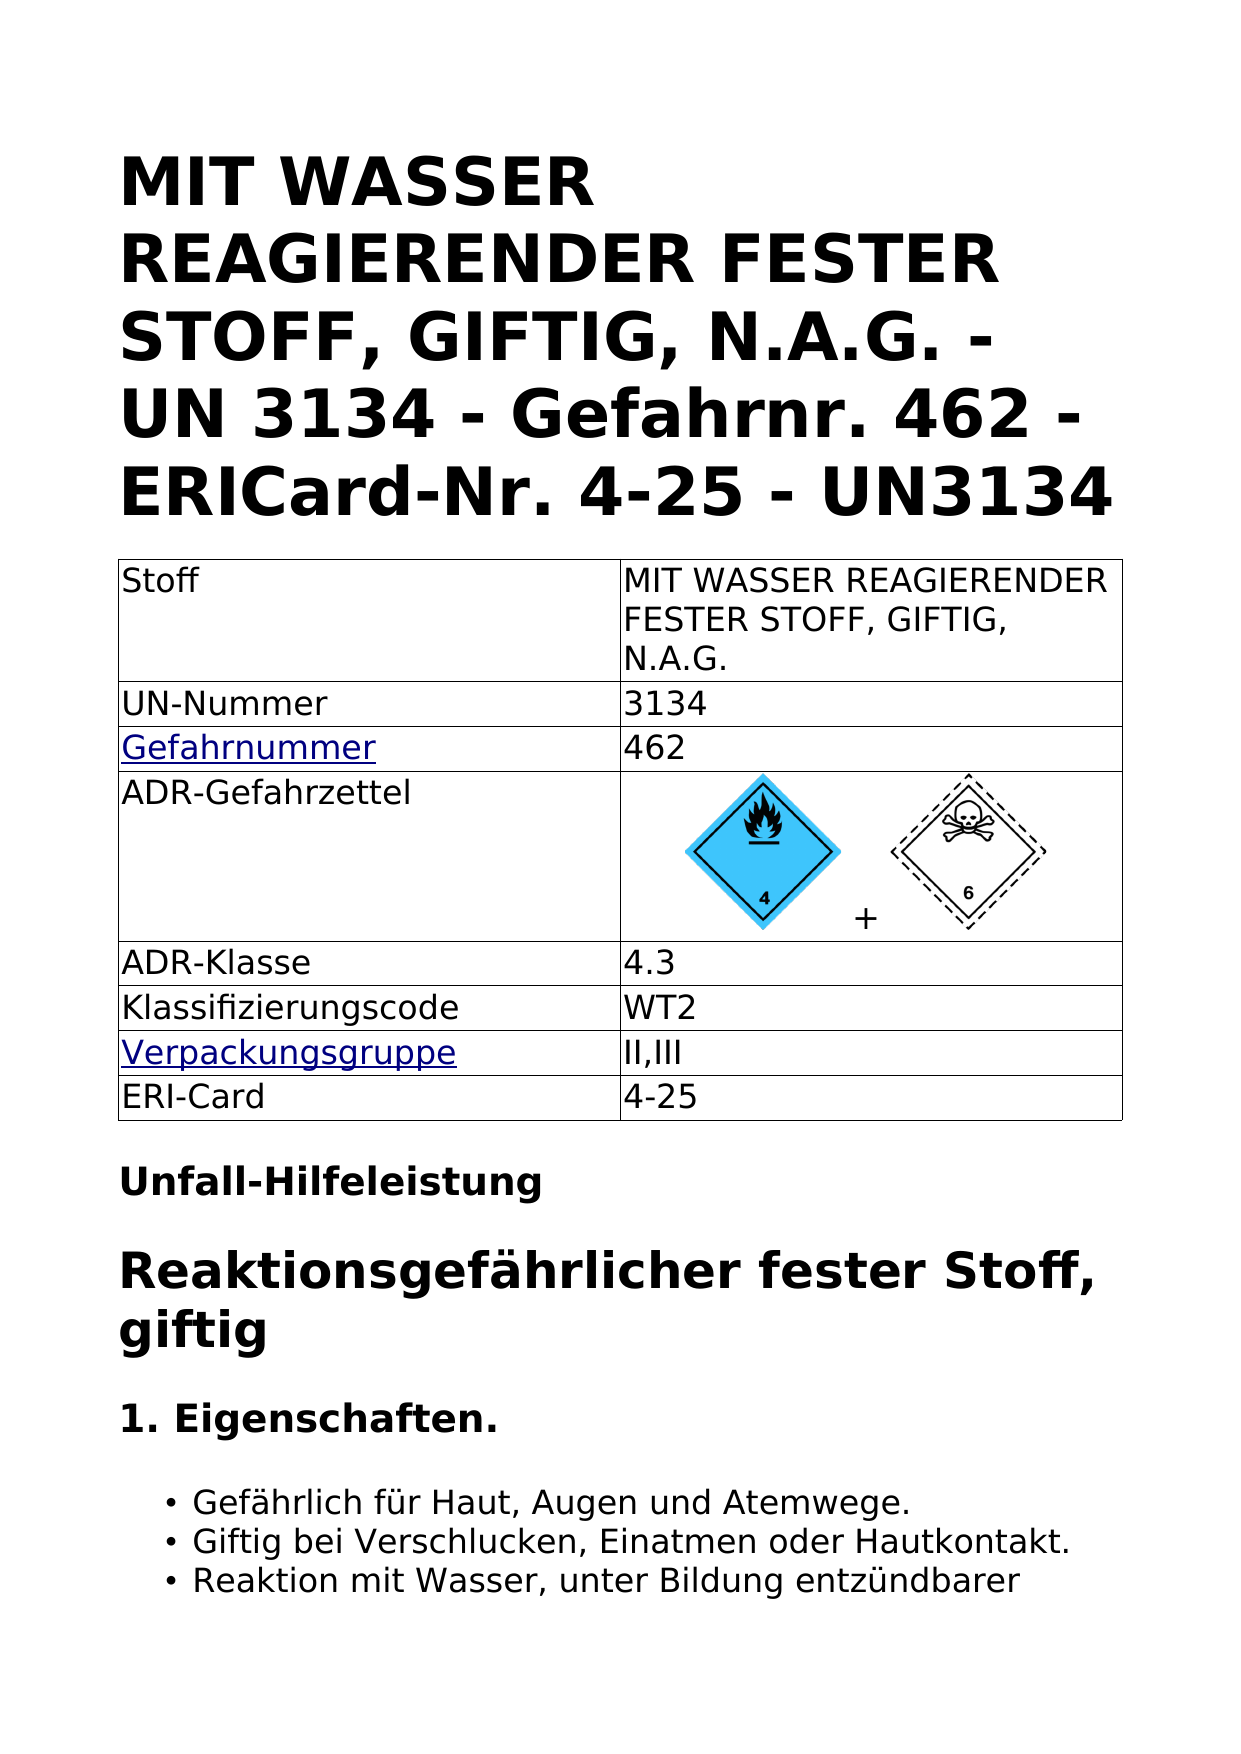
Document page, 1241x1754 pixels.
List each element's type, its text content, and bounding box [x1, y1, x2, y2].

table_cell Gefahrnummer [119, 727, 620, 771]
list Giftig bei Verschlucken, Einatmen oder Hautkontakt. [177, 1522, 1122, 1561]
table_cell Klassifizierungscode [119, 986, 620, 1030]
list Gefährlich für Haut, Augen und Atemwege. [177, 1483, 1122, 1522]
subtitle Unfall-Hilfeleistung [118, 1160, 1122, 1205]
subtitle 1. Eigenschaften. [118, 1396, 1122, 1442]
table_cell Verpackungsgruppe [119, 1031, 620, 1075]
table_cell ERI-Card [119, 1076, 620, 1120]
table_cell ADR-Gefahrzettel [119, 772, 620, 941]
table_cell II,III [621, 1031, 1122, 1075]
subtitle Reaktionsgefährlicher fester Stoff, giftig [118, 1242, 1122, 1359]
table_cell WT2 [621, 986, 1122, 1030]
table_cell 4-25 [621, 1076, 1122, 1120]
table_cell 4.3 [621, 942, 1122, 985]
table_cell ADR-Klasse [119, 942, 620, 985]
subtitle MIT WASSER REAGIERENDER FESTER STOFF, GIFTIG, N.A.G. - UN 3134 - Gefahrnr. 462 - ERICard-Nr. 4-25 - UN3134 [118, 143, 1122, 531]
table_cell + [621, 772, 1122, 941]
picture [890, 773, 1047, 930]
list Reaktion mit Wasser, unter Bildung entzündbarer [177, 1561, 1122, 1600]
table_header Stoff [119, 560, 620, 681]
table_cell 3134 [621, 682, 1122, 726]
table_header MIT WASSER REAGIERENDER FESTER STOFF, GIFTIG, N.A.G. [621, 560, 1122, 681]
table_cell UN-Nummer [119, 682, 620, 726]
table_cell 462 [621, 727, 1122, 771]
picture [685, 773, 842, 930]
